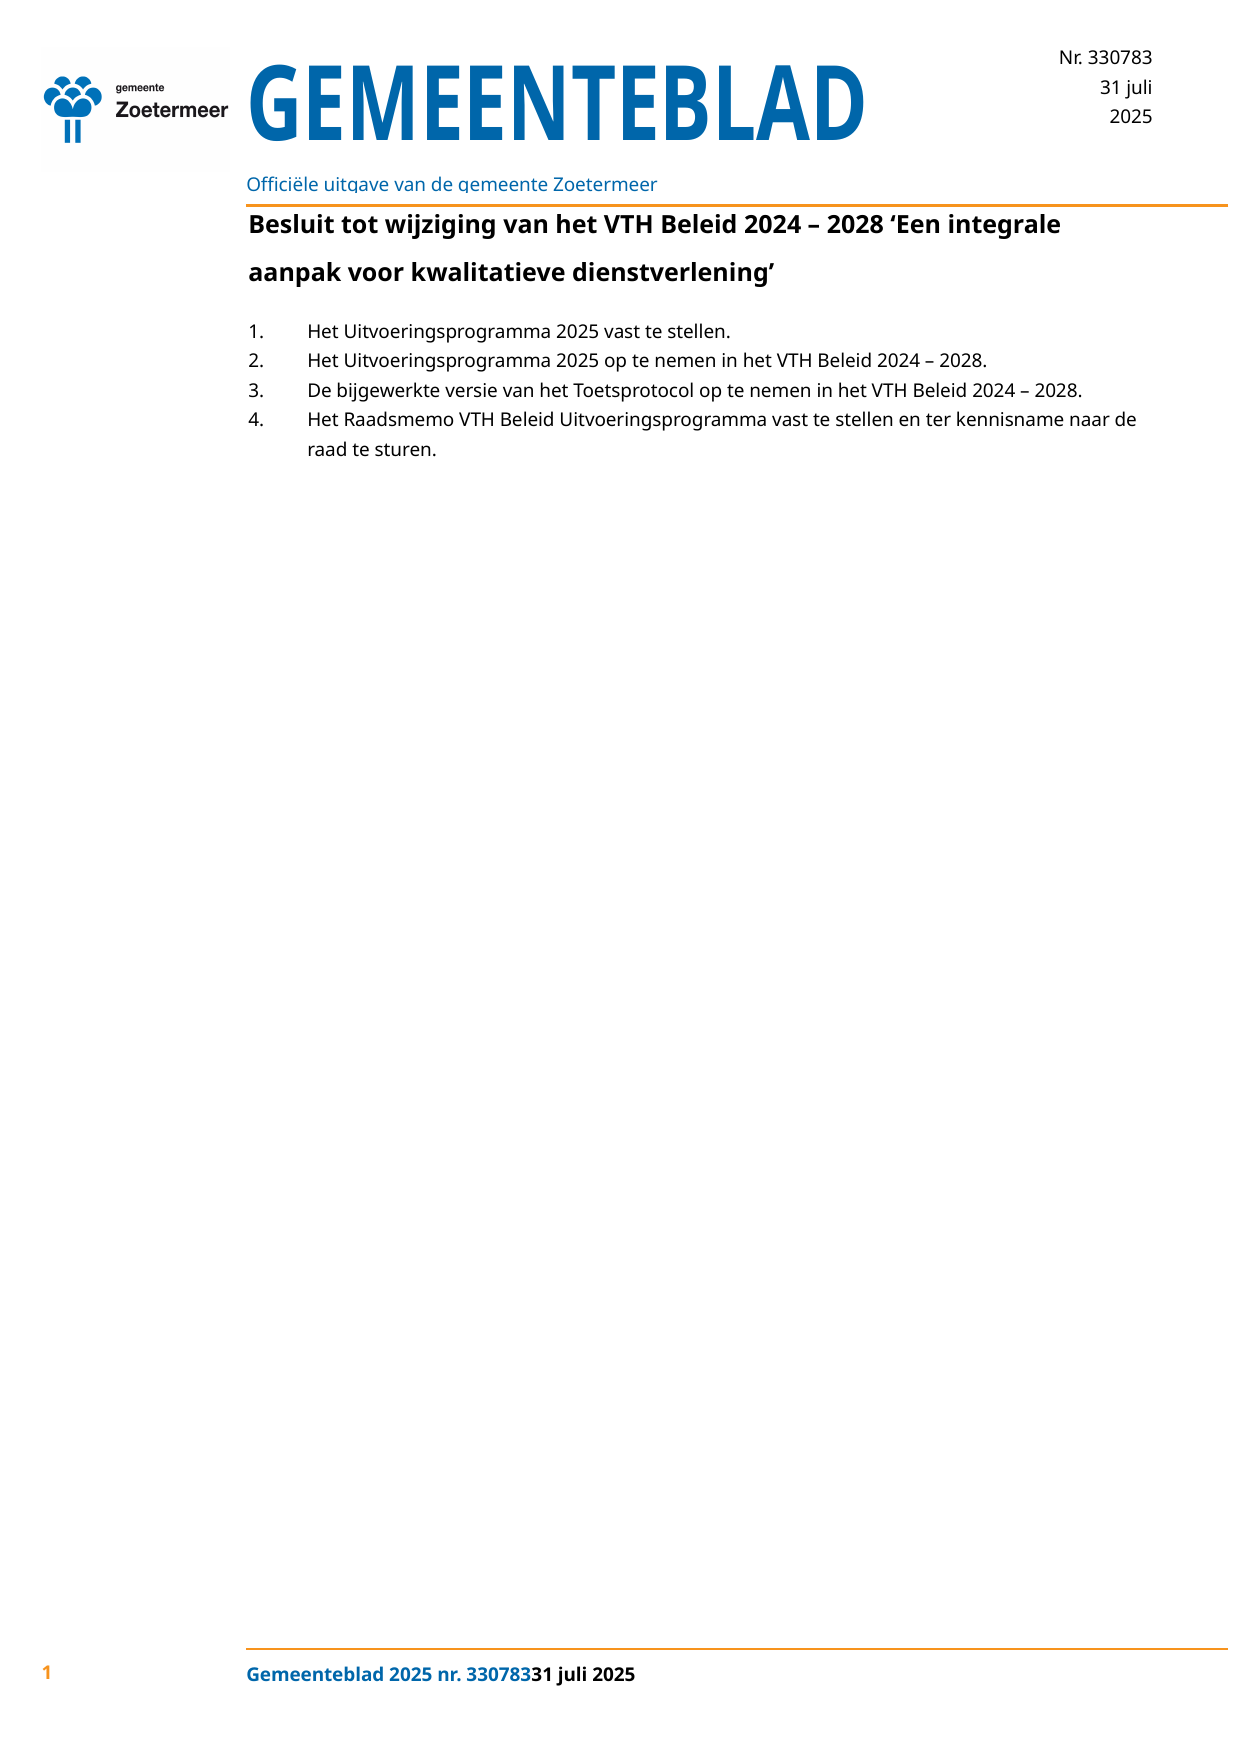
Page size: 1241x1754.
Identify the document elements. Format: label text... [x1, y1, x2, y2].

text Besluit tot wijziging van het VTH Beleid 2024 – 2028 ‘Een integrale aanpak voor kwalitatieve dienstverlening’ [248, 207, 1152, 288]
list Het Raadsmemo VTH Beleid Uitvoeringsprogramma vast te stellen en ter kennisname naar de raad te sturen. [248, 407, 1152, 462]
list Het Uitvoeringsprogramma 2025 vast te stellen. [248, 318, 1152, 344]
list De bijgewerkte versie van het Toetsprotocol op te nemen in het VTH Beleid 2024 – 2028. [248, 377, 1152, 403]
picture [41, 47, 231, 172]
list Het Uitvoeringsprogramma 2025 op te nemen in het VTH Beleid 2024 – 2028. [248, 347, 1152, 373]
